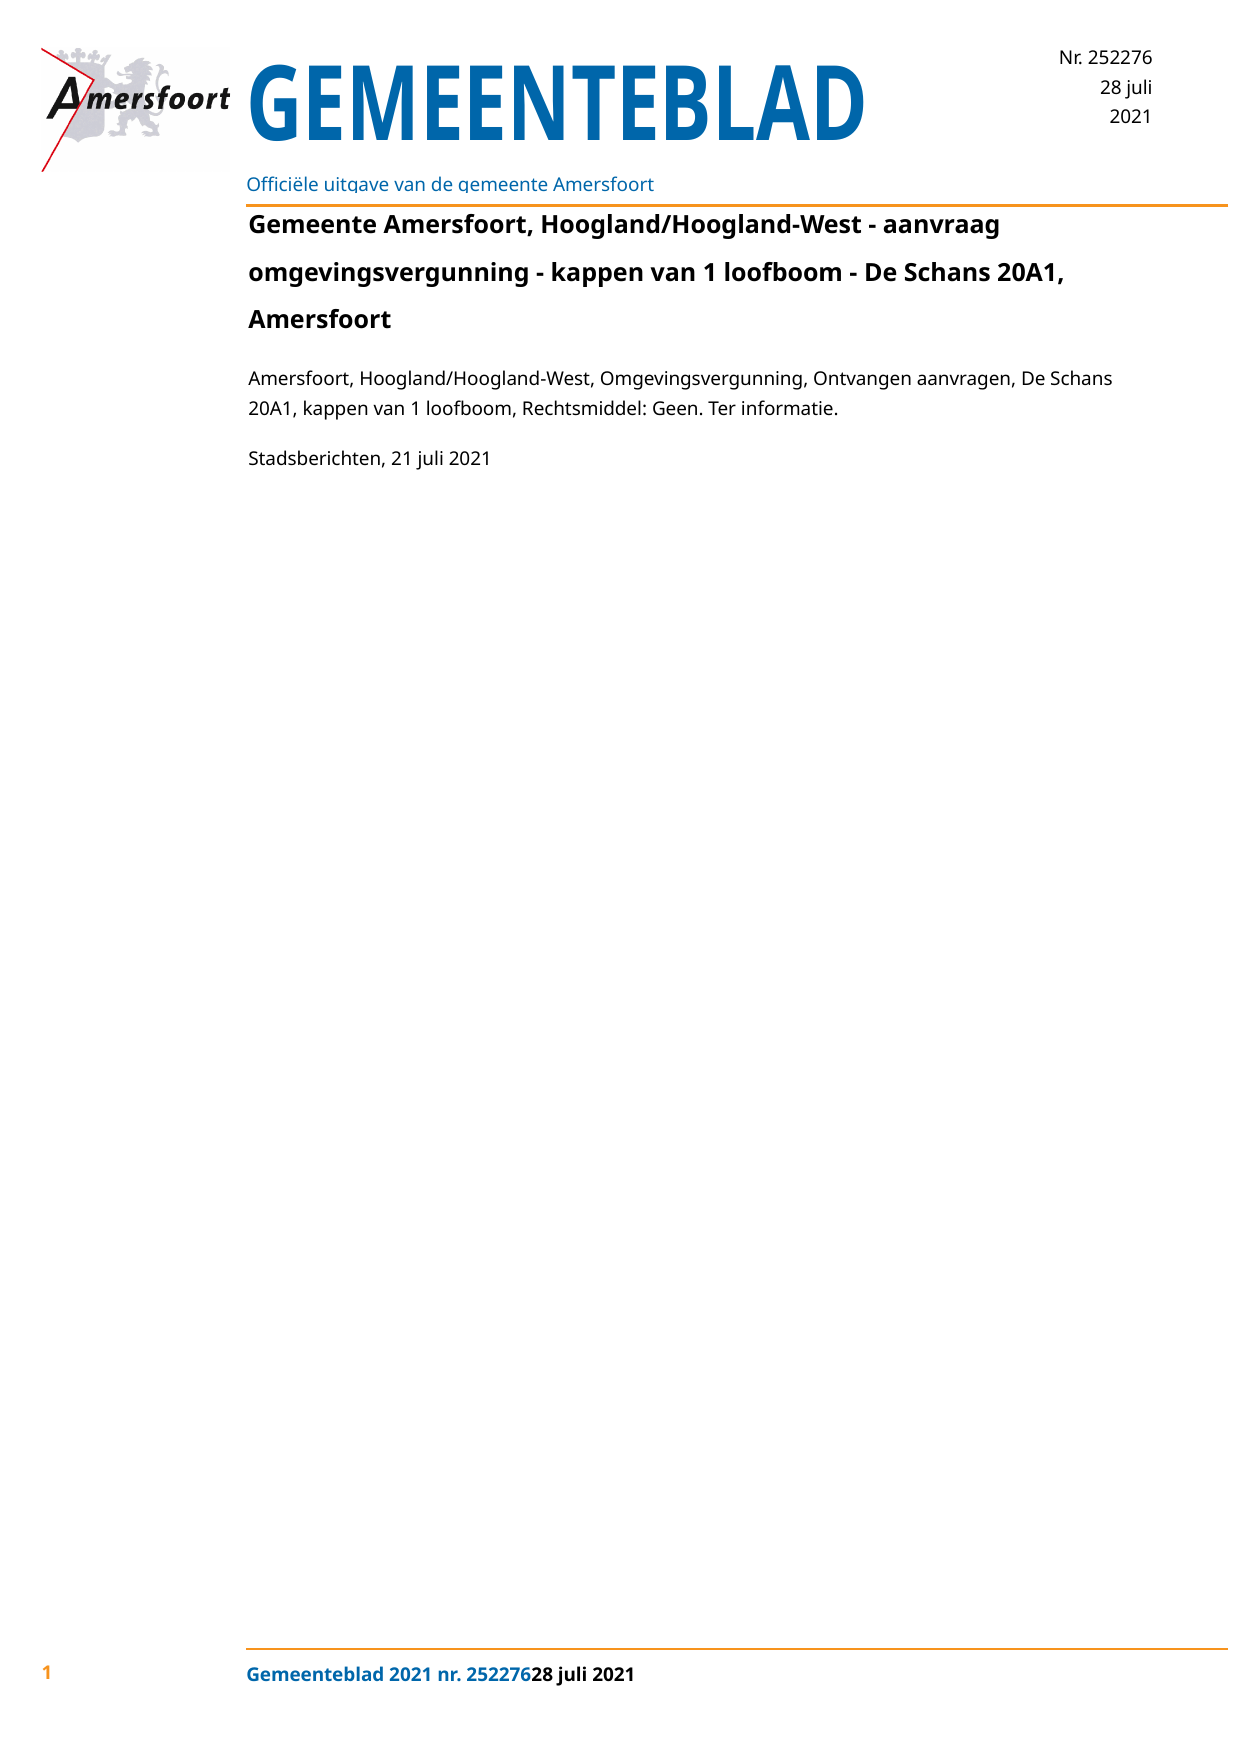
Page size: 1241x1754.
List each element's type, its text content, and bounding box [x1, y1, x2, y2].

text Stadsberichten, 21 juli 2021 [248, 446, 1152, 471]
text Amersfoort, Hoogland/Hoogland-West, Omgevingsvergunning, Ontvangen aanvragen, De Schans 20A1, kappen van 1 loofboom, Rechtsmiddel: Geen. Ter informatie. [248, 366, 1152, 421]
text Gemeente Amersfoort, Hoogland/Hoogland-West - aanvraag omgevingsvergunning - kappen van 1 loofboom - De Schans 20A1, Amersfoort [248, 207, 1152, 336]
picture [41, 47, 231, 172]
